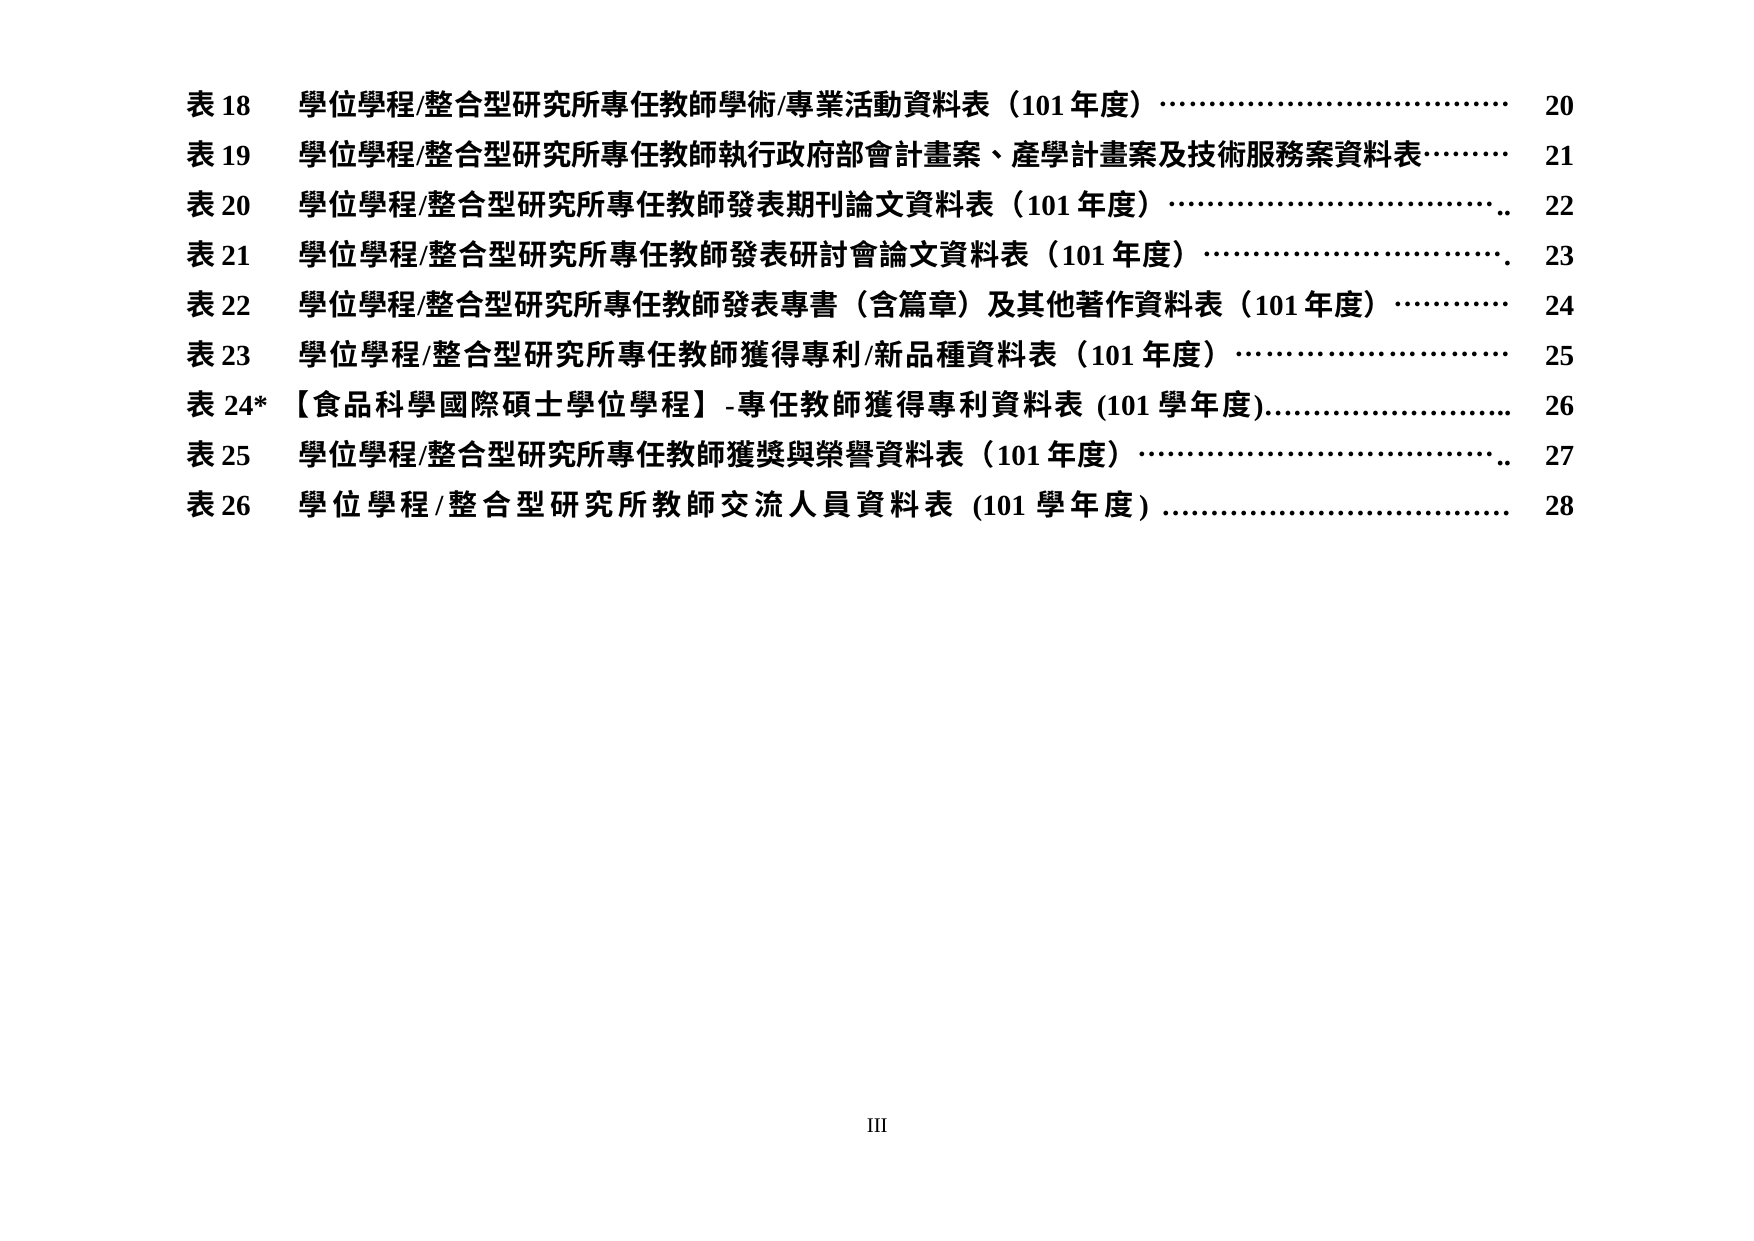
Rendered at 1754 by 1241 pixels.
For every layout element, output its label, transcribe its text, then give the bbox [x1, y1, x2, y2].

table_cell 26 [1525, 375, 1587, 425]
table_cell 學位學程/整合型研究所專任教師獲獎與榮譽資料表（101年度）……………………………….. [288, 425, 1525, 475]
table_cell 學位學程/整合型研究所專任教師執行政府部會計畫案、產學計畫案及技術服務案資料表……… [288, 125, 1525, 175]
table_cell 表19 [175, 125, 287, 175]
table_cell 21 [1525, 125, 1587, 175]
table_cell 學位學程/整合型研究所專任教師獲得專利/新品種資料表（101年度）……………………… [288, 325, 1525, 375]
table_cell 表25 [175, 425, 287, 475]
table_cell 22 [1525, 175, 1587, 225]
table_cell 表23 [175, 325, 287, 375]
table_cell 表20 [175, 175, 287, 225]
table_cell 表24* 【食品科學國際碩士學位學程】-專任教師獲得專利資料表 (101學年度)…………………….. [175, 375, 1525, 425]
table_cell 表22 [175, 275, 287, 325]
table_cell 20 [1525, 75, 1587, 125]
table_cell 學位學程/整合型研究所教師交流人員資料表 (101學年度) ……………………………… [288, 475, 1525, 525]
table_cell 25 [1525, 325, 1587, 375]
table_cell 表21 [175, 225, 287, 275]
table_cell 28 [1525, 475, 1587, 525]
table_cell 23 [1525, 225, 1587, 275]
table_cell 24 [1525, 275, 1587, 325]
table_cell 學位學程/整合型研究所專任教師發表研討會論文資料表（101年度）…………………………. [288, 225, 1525, 275]
table_cell 表26 [175, 475, 287, 525]
table_cell 表18 [175, 75, 287, 125]
table_cell 27 [1525, 425, 1587, 475]
table_cell 學位學程/整合型研究所專任教師發表期刊論文資料表（101年度）…………………………….. [288, 175, 1525, 225]
table_cell 學位學程/整合型研究所專任教師發表專書（含篇章）及其他著作資料表（101年度）………… [288, 275, 1525, 325]
table_cell 學位學程/整合型研究所專任教師學術/專業活動資料表（101年度）……………………………… [288, 75, 1525, 125]
